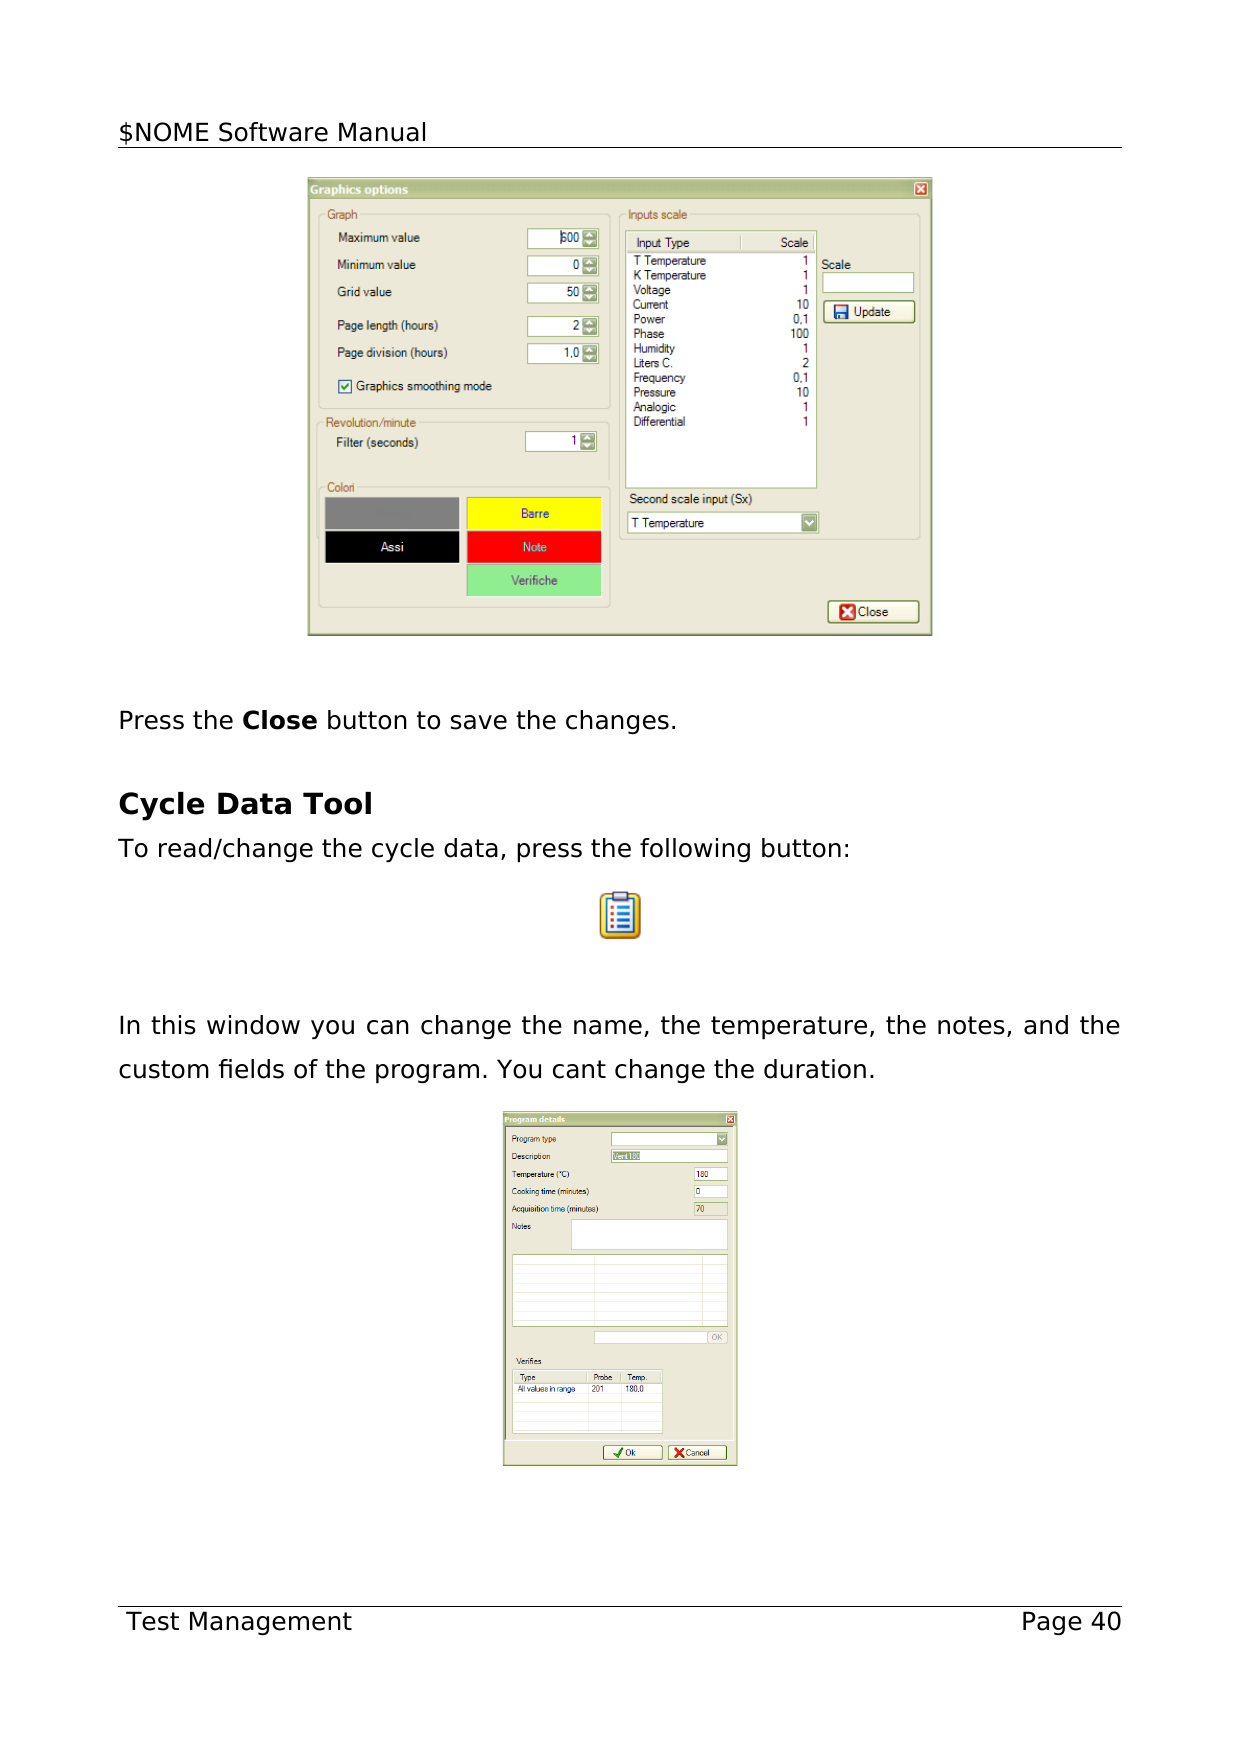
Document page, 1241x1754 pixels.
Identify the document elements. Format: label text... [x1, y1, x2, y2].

text In this window you can change the name, the temperature, the notes, and the custom fields of the program. You cant change the duration. [118, 1011, 1122, 1084]
picture [502, 1111, 738, 1466]
subtitle Cycle Data Tool [118, 788, 1122, 822]
picture [307, 177, 933, 636]
text Press the Close button to save the changes. [118, 706, 1122, 736]
picture [595, 890, 645, 941]
text To read/change the cycle data, press the following button: [118, 834, 1122, 863]
